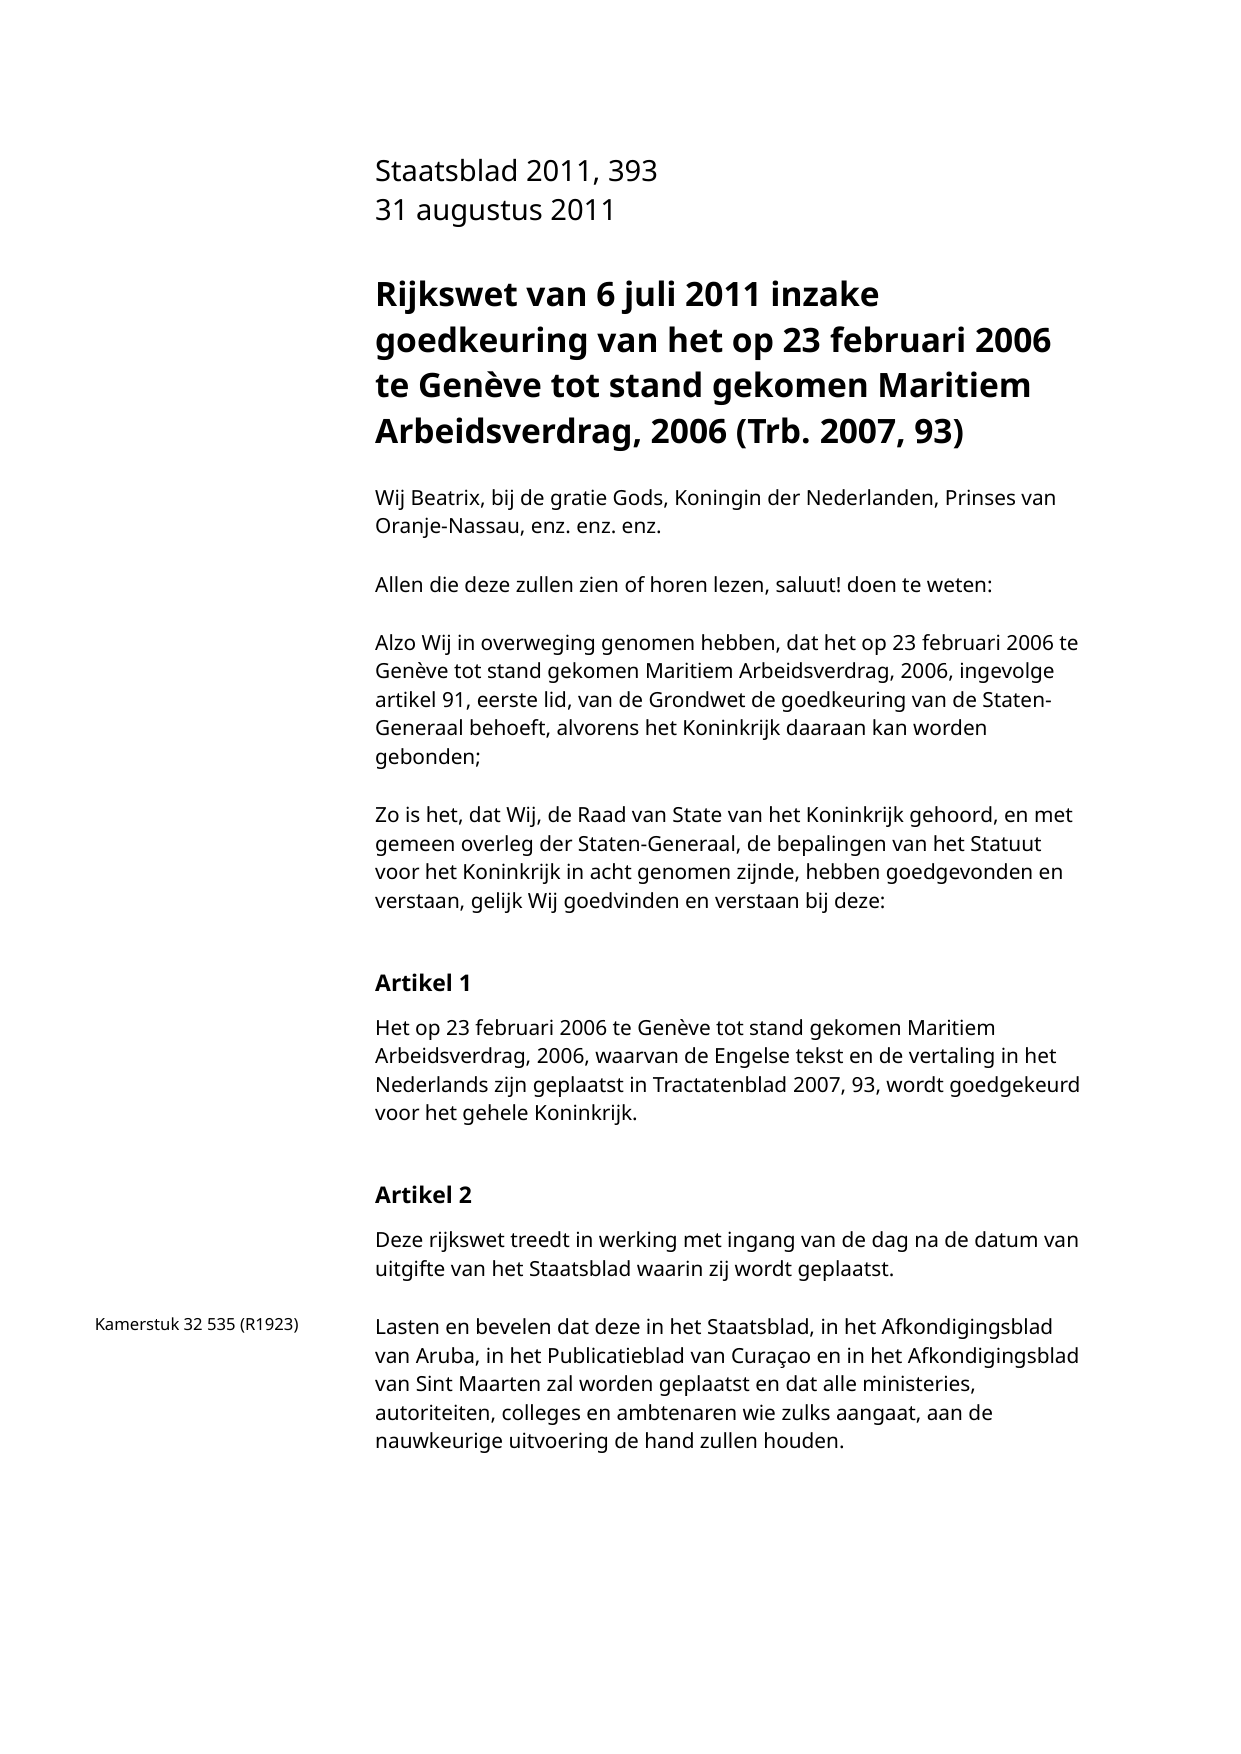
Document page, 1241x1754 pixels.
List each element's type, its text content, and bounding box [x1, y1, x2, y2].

text Staatsblad 2011, 393 [375, 150, 1090, 190]
text Wij Beatrix, bij de gratie Gods, Koningin der Nederlanden, Prinses van Oranje-Nassau, enz. enz. enz. [375, 483, 1090, 540]
text Deze rijkswet treedt in werking met ingang van de dag na de datum van uitgifte van het Staatsblad waarin zij wordt geplaatst. [375, 1225, 1090, 1282]
text Het op 23 februari 2006 te Genève tot stand gekomen Maritiem Arbeidsverdrag, 2006, waarvan de Engelse tekst en de vertaling in het Nederlands zijn geplaatst in Tractatenblad 2007, 93, wordt goedgekeurd voor het gehele Koninkrijk. [375, 1013, 1090, 1127]
text Alzo Wij in overweging genomen hebben, dat het op 23 februari 2006 te Genève tot stand gekomen Maritiem Arbeidsverdrag, 2006, ingevolge artikel 91, eerste lid, van de Grondwet de goedkeuring van de Staten-Generaal behoeft, alvorens het Koninkrijk daaraan kan worden gebonden; [375, 628, 1090, 770]
text 31 augustus 2011 [375, 190, 1090, 229]
subtitle Rijkswet van 6 juli 2011 inzake goedkeuring van het op 23 februari 2006 te Genève tot stand gekomen Maritiem Arbeidsverdrag, 2006 (Trb. 2007, 93) [375, 271, 1090, 453]
text Kamerstuk 32 535 (R1923) [94, 1312, 328, 1335]
text Zo is het, dat Wij, de Raad van State van het Koninkrijk gehoord, en met gemeen overleg der Staten-Generaal, de bepalingen van het Statuut voor het Koninkrijk in acht genomen zijnde, hebben goedgevonden en verstaan, gelijk Wij goedvinden en verstaan bij deze: [375, 800, 1090, 914]
text Allen die deze zullen zien of horen lezen, saluut! doen te weten: [375, 570, 1090, 598]
subtitle Artikel 1 [375, 967, 1090, 998]
text Lasten en bevelen dat deze in het Staatsblad, in het Afkondigingsblad van Aruba, in het Publicatieblad van Curaçao en in het Afkondigingsblad van Sint Maarten zal worden geplaatst en dat alle ministeries, autoriteiten, colleges en ambtenaren wie zulks aangaat, aan de nauwkeurige uitvoering de hand zullen houden. [375, 1312, 1090, 1454]
subtitle Artikel 2 [375, 1179, 1090, 1210]
